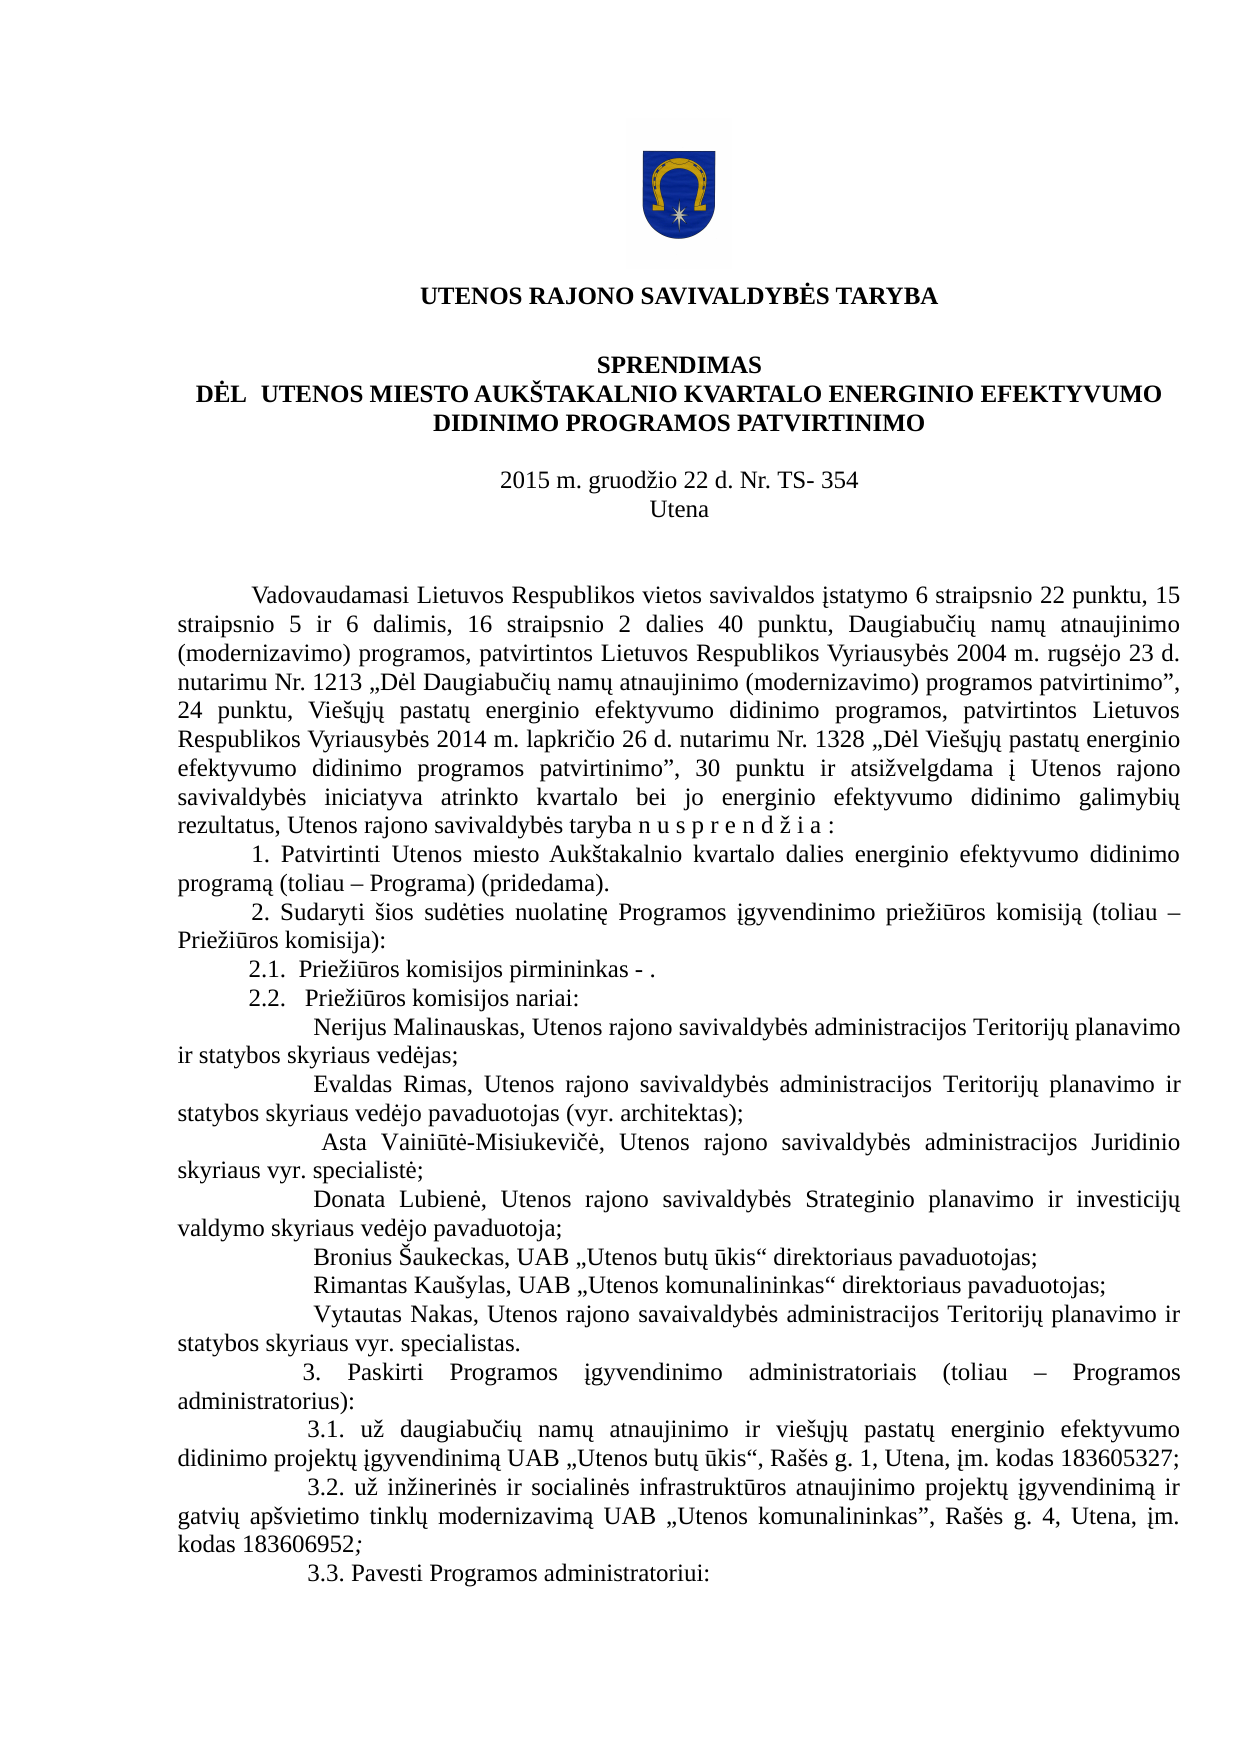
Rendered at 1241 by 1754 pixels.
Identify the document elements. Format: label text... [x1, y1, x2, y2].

text Evaldas Rimas, Utenos rajono savivaldybės administracijos Teritorijų planavimo ir statybos skyriaus vedėjo pavaduotojas (vyr. architektas); [177, 1069, 1181, 1127]
text UTENOS RAJONO SAVIVALDYBĖS TARYBA [177, 281, 1181, 310]
text Vadovaudamasi Lietuvos Respublikos vietos savivaldos įstatymo 6 straipsnio 22 punktu, 15 straipsnio 5 ir 6 dalimis, 16 straipsnio 2 dalies 40 punktu, Daugiabučių namų atnaujinimo (modernizavimo) programos, patvirtintos Lietuvos Respublikos Vyriausybės 2004 m. rugsėjo 23 d. nutarimu Nr. 1213 „Dėl Daugiabučių namų atnaujinimo (modernizavimo) programos patvirtinimo”, 24 punktu, Viešųjų pastatų energinio efektyvumo didinimo programos, patvirtintos Lietuvos Respublikos Vyriausybės 2014 m. lapkričio 26 d. nutarimu Nr. 1328 „Dėl Viešųjų pastatų energinio efektyvumo didinimo programos patvirtinimo”, 30 punktu ir atsižvelgdama į Utenos rajono savivaldybės iniciatyva atrinkto kvartalo bei jo energinio efektyvumo didinimo galimybių rezultatus, Utenos rajono savivaldybės taryba nusprendžia: [177, 581, 1181, 839]
text Utena [177, 494, 1181, 523]
text 2015 m. gruodžio 22 d. Nr. TS- 354 [177, 466, 1181, 494]
text Bronius Šaukeckas, UAB „Utenos butų ūkis“ direktoriaus pavaduotojas; [177, 1242, 1181, 1271]
text Asta Vainiūtė-Misiukevičė, Utenos rajono savivaldybės administracijos Juridinio skyriaus vyr. specialistė; [177, 1127, 1181, 1184]
text 2.1. Priežiūros komisijos pirmininkas - . [177, 954, 1181, 983]
text 3.2. už inžinerinės ir socialinės infrastruktūros atnaujinimo projektų įgyvendinimą ir gatvių apšvietimo tinklų modernizavimą UAB „Utenos komunalininkas”, Rašės g. 4, Utena, įm. kodas 183606952; [177, 1472, 1181, 1558]
text 3.3. Pavesti Programos administratoriui: [177, 1558, 1181, 1587]
text 3.1. už daugiabučių namų atnaujinimo ir viešųjų pastatų energinio efektyvumo didinimo projektų įgyvendinimą UAB „Utenos butų ūkis“, Rašės g. 1, Utena, įm. kodas 183605327; [177, 1414, 1181, 1472]
text 3. Paskirti Programos įgyvendinimo administratoriais (toliau – Programos administratorius): [177, 1357, 1181, 1414]
text 2.2. Priežiūros komisijos nariai: [177, 983, 1181, 1012]
text Vytautas Nakas, Utenos rajono savaivaldybės administracijos Teritorijų planavimo ir statybos skyriaus vyr. specialistas. [177, 1299, 1181, 1357]
text Rimantas Kaušylas, UAB „Utenos komunalininkas“ direktoriaus pavaduotojas; [177, 1271, 1181, 1299]
text DĖL UTENOS MIESTO AUKŠTAKALNIO KVARTALO ENERGINIO EFEKTYVUMO DIDINIMO PROGRAMOS PATVIRTINIMO [177, 379, 1181, 437]
text 2. Sudaryti šios sudėties nuolatinę Programos įgyvendinimo priežiūros komisiją (toliau – Priežiūros komisija): [177, 897, 1181, 954]
text 1. Patvirtinti Utenos miesto Aukštakalnio kvartalo dalies energinio efektyvumo didinimo programą (toliau – Programa) (pridedama). [177, 839, 1181, 897]
text Donata Lubienė, Utenos rajono savivaldybės Strateginio planavimo ir investicijų valdymo skyriaus vedėjo pavaduotoja; [177, 1184, 1181, 1242]
text SPRENDIMAS [177, 351, 1181, 379]
text Nerijus Malinauskas, Utenos rajono savivaldybės administracijos Teritorijų planavimo ir statybos skyriaus vedėjas; [177, 1012, 1181, 1069]
